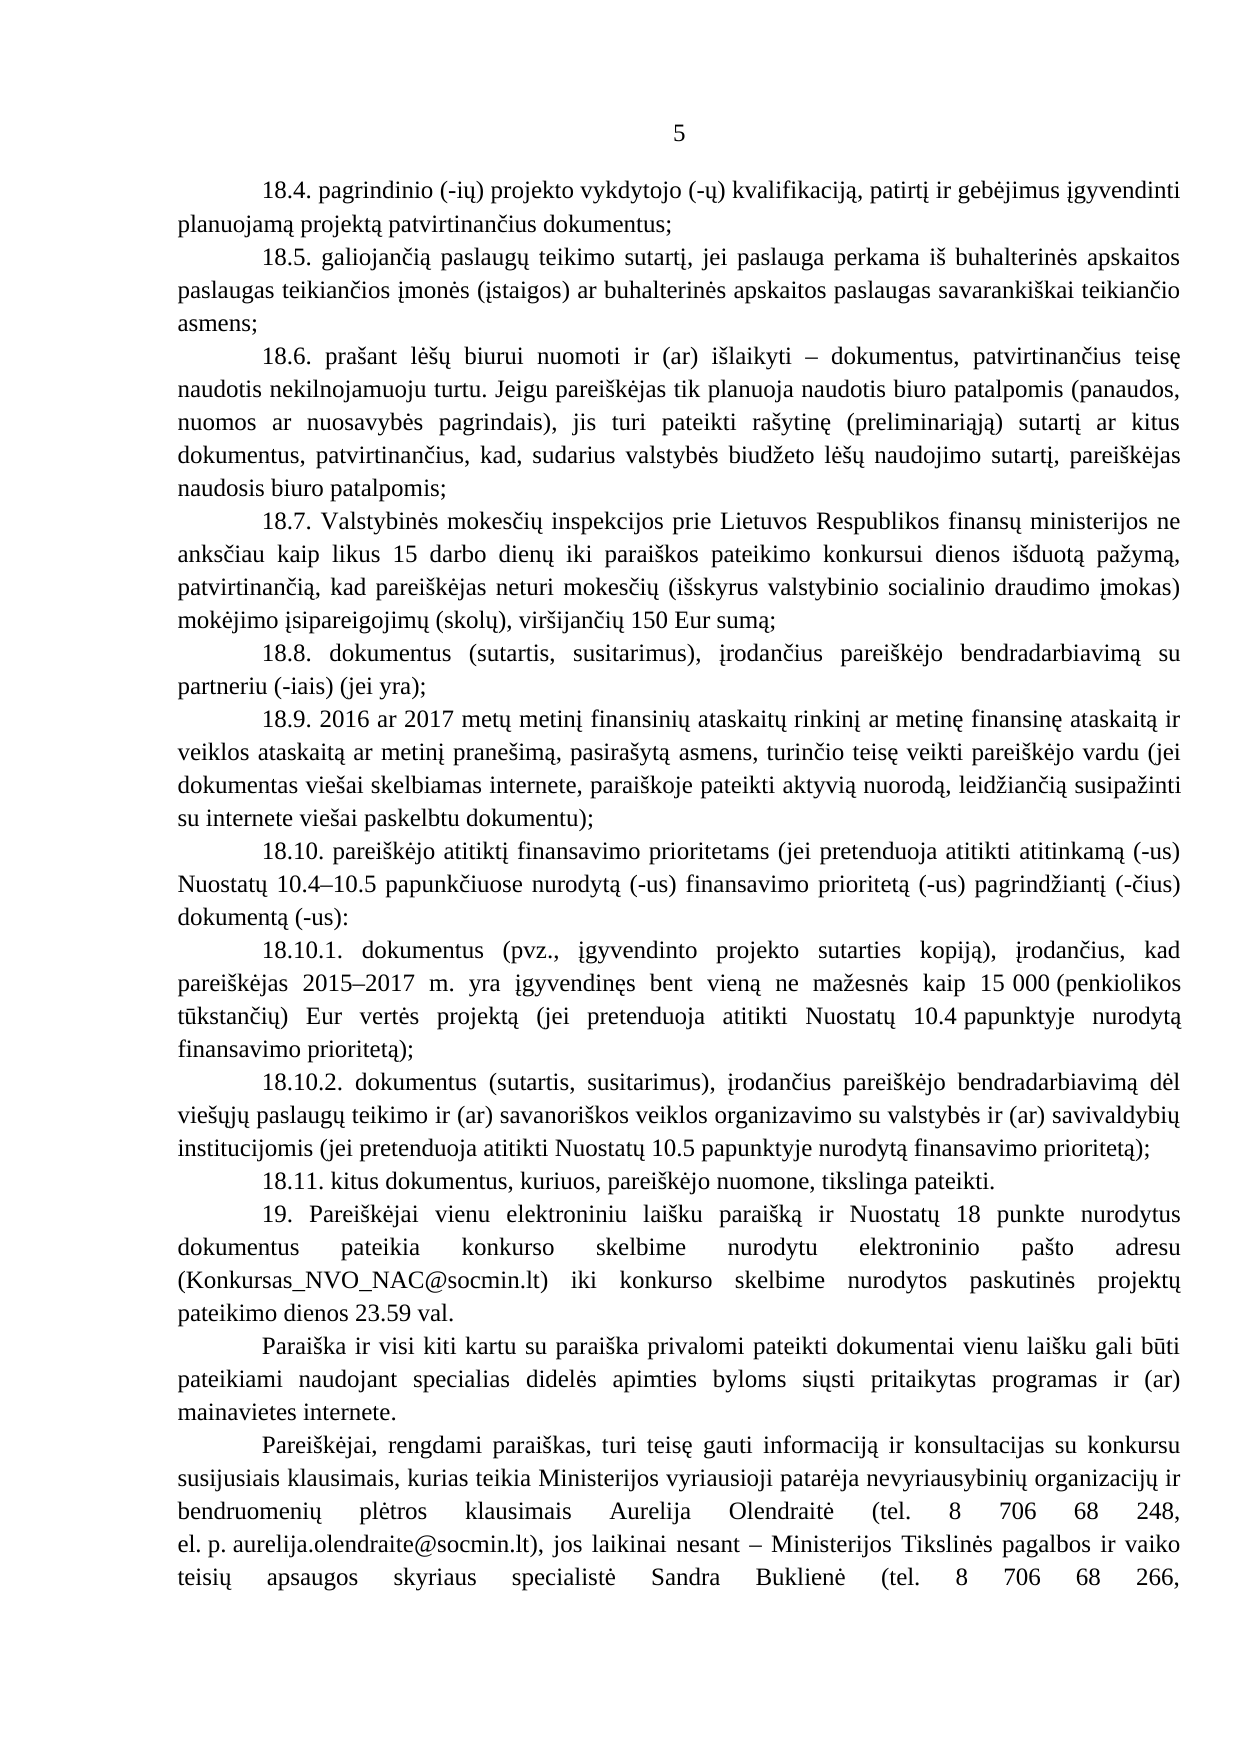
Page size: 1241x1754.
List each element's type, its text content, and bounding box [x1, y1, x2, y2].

text 18.8. dokumentus (sutartis, susitarimus), įrodančius pareiškėjo bendradarbiavimą su partneriu (-iais) (jei yra); [177, 638, 1181, 700]
text 18.10.2. dokumentus (sutartis, susitarimus), įrodančius pareiškėjo bendradarbiavimą dėl viešųjų paslaugų teikimo ir (ar) savanoriškos veiklos organizavimo su valstybės ir (ar) savivaldybių institucijomis (jei pretenduoja atitikti Nuostatų 10.5 papunktyje nurodytą finansavimo prioritetą); [177, 1067, 1181, 1162]
text 18.5. galiojančią paslaugų teikimo sutartį, jei paslauga perkama iš buhalterinės apskaitos paslaugas teikiančios įmonės (įstaigos) ar buhalterinės apskaitos paslaugas savarankiškai teikiančio asmens; [177, 242, 1181, 336]
text 18.9. 2016 ar 2017 metų metinį finansinių ataskaitų rinkinį ar metinę finansinę ataskaitą ir veiklos ataskaitą ar metinį pranešimą, pasirašytą asmens, turinčio teisę veikti pareiškėjo vardu (jei dokumentas viešai skelbiamas internete, paraiškoje pateikti aktyvią nuorodą, leidžiančią susipažinti su internete viešai paskelbtu dokumentu); [177, 704, 1181, 832]
text 19. Pareiškėjai vienu elektroniniu laišku paraišką ir Nuostatų 18 punkte nurodytus dokumentus pateikia konkurso skelbime nurodytu elektroninio pašto adresu (Konkursas_NVO_NAC@socmin.lt) iki konkurso skelbime nurodytos paskutinės projektų pateikimo dienos 23.59 val. [177, 1199, 1181, 1327]
text 18.4. pagrindinio (-ių) projekto vykdytojo (-ų) kvalifikaciją, patirtį ir gebėjimus įgyvendinti planuojamą projektą patvirtinančius dokumentus; [177, 176, 1181, 237]
text Pareiškėjai, rengdami paraiškas, turi teisę gauti informaciją ir konsultacijas su konkursu susijusiais klausimais, kurias teikia Ministerijos vyriausioji patarėja nevyriausybinių organizacijų ir bendruomenių plėtros klausimais Aurelija Olendraitė (tel. 8 706 68 248, el. p. aurelija.olendraite@socmin.lt), jos laikinai nesant – Ministerijos Tikslinės pagalbos ir vaiko teisių apsaugos skyriaus specialistė Sandra Buklienė (tel. 8 706 68 266, [177, 1430, 1181, 1591]
text Paraiška ir visi kiti kartu su paraiška privalomi pateikti dokumentai vienu laišku gali būti pateikiami naudojant specialias didelės apimties byloms siųsti pritaikytas programas ir (ar) mainavietes internete. [177, 1331, 1181, 1426]
text 18.11. kitus dokumentus, kuriuos, pareiškėjo nuomone, tikslinga pateikti. [177, 1166, 1181, 1195]
text 18.10.1. dokumentus (pvz., įgyvendinto projekto sutarties kopiją), įrodančius, kad pareiškėjas 2015–2017 m. yra įgyvendinęs bent vieną ne mažesnės kaip 15 000 (penkiolikos tūkstančių) Eur vertės projektą (jei pretenduoja atitikti Nuostatų 10.4 papunktyje nurodytą finansavimo prioritetą); [177, 935, 1181, 1063]
text 18.7. Valstybinės mokesčių inspekcijos prie Lietuvos Respublikos finansų ministerijos ne anksčiau kaip likus 15 darbo dienų iki paraiškos pateikimo konkursui dienos išduotą pažymą, patvirtinančią, kad pareiškėjas neturi mokesčių (išskyrus valstybinio socialinio draudimo įmokas) mokėjimo įsipareigojimų (skolų), viršijančių 150 Eur sumą; [177, 506, 1181, 634]
text 18.6. prašant lėšų biurui nuomoti ir (ar) išlaikyti – dokumentus, patvirtinančius teisę naudotis nekilnojamuoju turtu. Jeigu pareiškėjas tik planuoja naudotis biuro patalpomis (panaudos, nuomos ar nuosavybės pagrindais), jis turi pateikti rašytinę (preliminariąją) sutartį ar kitus dokumentus, patvirtinančius, kad, sudarius valstybės biudžeto lėšų naudojimo sutartį, pareiškėjas naudosis biuro patalpomis; [177, 341, 1181, 502]
text 18.10. pareiškėjo atitiktį finansavimo prioritetams (jei pretenduoja atitikti atitinkamą (-us) Nuostatų 10.4–10.5 papunkčiuose nurodytą (-us) finansavimo prioritetą (-us) pagrindžiantį (-čius) dokumentą (-us): [177, 836, 1181, 931]
